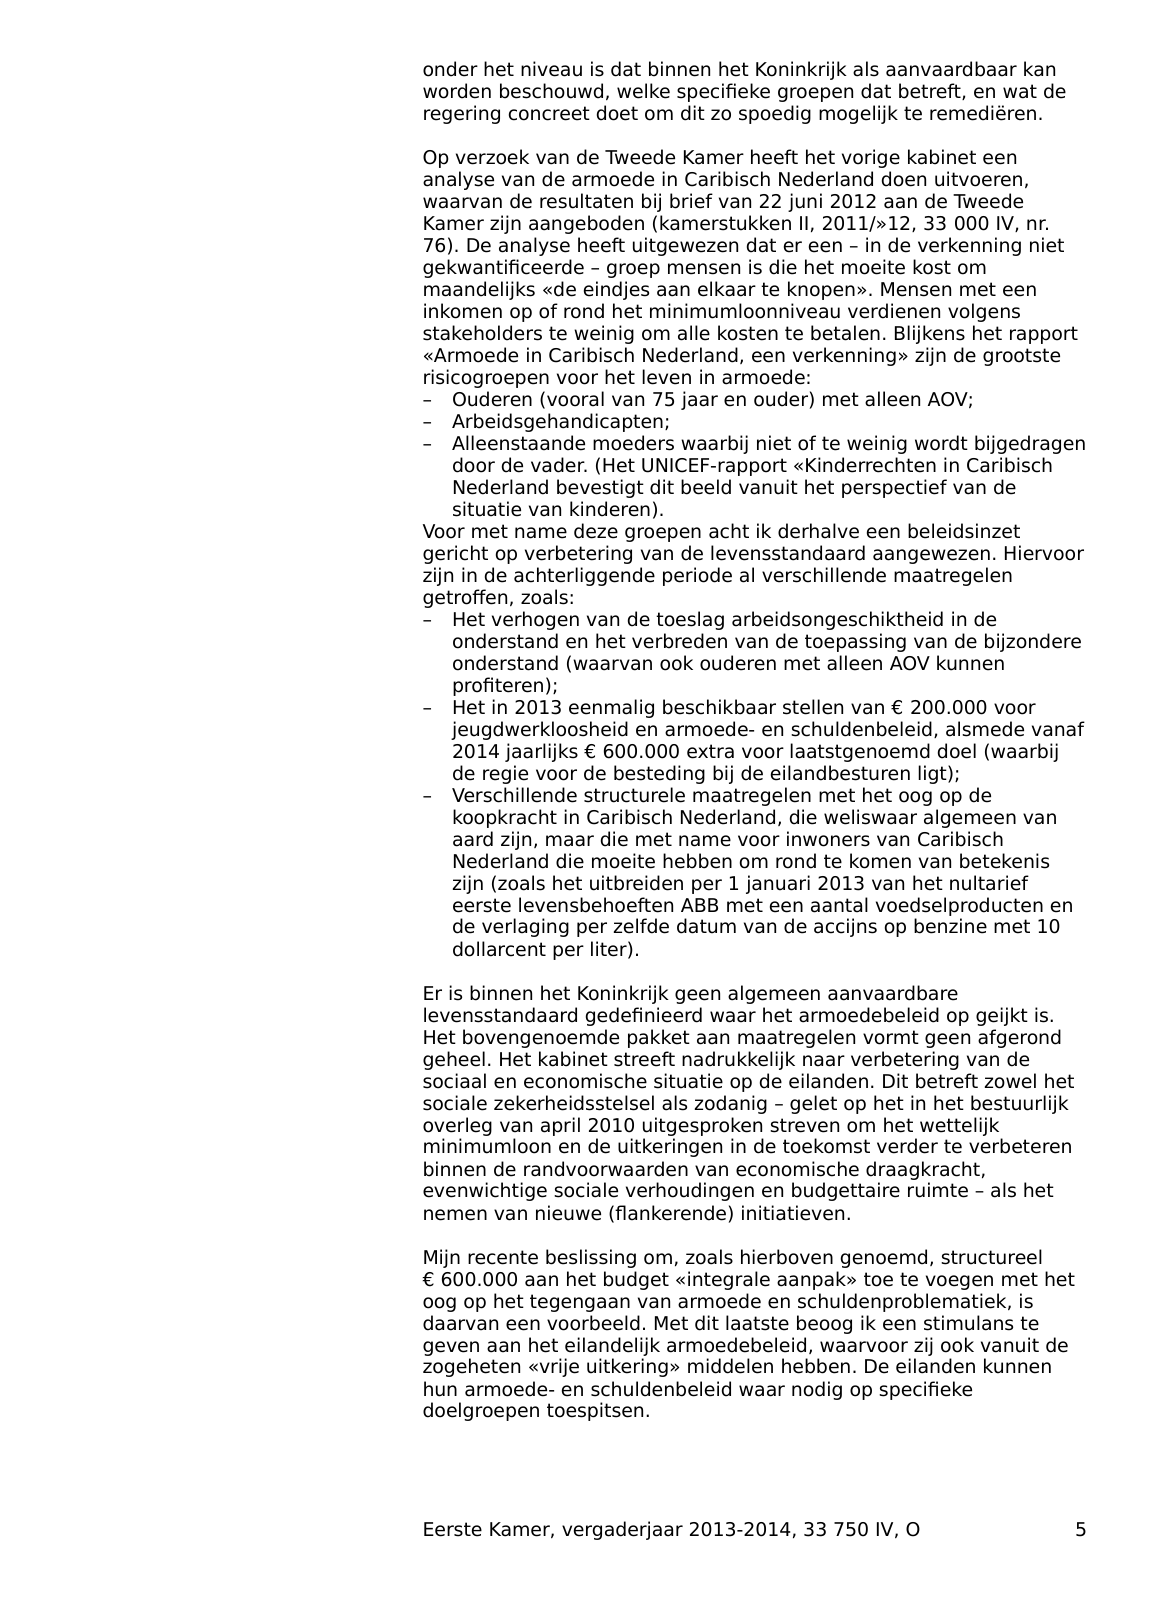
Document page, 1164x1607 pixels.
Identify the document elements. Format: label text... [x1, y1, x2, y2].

text – Verschillende structurele maatregelen met het oog op de koopkracht in Caribisch Nederland, die weliswaar algemeen van aard zijn, maar die met name voor inwoners van Caribisch Nederland die moeite hebben om rond te komen van betekenis zijn (zoals het uitbreiden per 1 januari 2013 van het nultarief eerste levensbehoeften ABB met een aantal voedselproducten en de verlaging per zelfde datum van de accijns op benzine met 10 dollarcent per liter). [422, 784, 1087, 960]
text – Arbeidsgehandicapten; [422, 411, 1087, 433]
text onder het niveau is dat binnen het Koninkrijk als aanvaardbaar kan worden beschouwd, welke specifieke groepen dat betreft, en wat de regering concreet doet om dit zo spoedig mogelijk te remediëren. [422, 59, 1087, 125]
text Op verzoek van de Tweede Kamer heeft het vorige kabinet een analyse van de armoede in Caribisch Nederland doen uitvoeren, waarvan de resultaten bij brief van 22 juni 2012 aan de Tweede Kamer zijn aangeboden (kamerstukken II, 2011/»12, 33 000 IV, nr. 76). De analyse heeft uitgewezen dat er een – in de verkenning niet gekwantificeerde – groep mensen is die het moeite kost om maandelijks «de eindjes aan elkaar te knopen». Mensen met een inkomen op of rond het minimumloonniveau verdienen volgens stakeholders te weinig om alle kosten te betalen. Blijkens het rapport «Armoede in Caribisch Nederland, een verkenning» zijn de grootste risicogroepen voor het leven in armoede: [422, 147, 1087, 389]
text – Het in 2013 eenmalig beschikbaar stellen van € 200.000 voor jeugdwerkloosheid en armoede- en schuldenbeleid, alsmede vanaf 2014 jaarlijks € 600.000 extra voor laatstgenoemd doel (waarbij de regie voor de besteding bij de eilandbesturen ligt); [422, 697, 1087, 784]
text Voor met name deze groepen acht ik derhalve een beleidsinzet gericht op verbetering van de levensstandaard aangewezen. Hiervoor zijn in de achterliggende periode al verschillende maatregelen getroffen, zoals: [422, 521, 1087, 609]
text – Alleenstaande moeders waarbij niet of te weinig wordt bijgedragen door de vader. (Het UNICEF-rapport «Kinderrechten in Caribisch Nederland bevestigt dit beeld vanuit het perspectief van de situatie van kinderen). [422, 433, 1087, 521]
text Mijn recente beslissing om, zoals hierboven genoemd, structureel € 600.000 aan het budget «integrale aanpak» toe te voegen met het oog op het tegengaan van armoede en schuldenproblematiek, is daarvan een voorbeeld. Met dit laatste beoog ik een stimulans te geven aan het eilandelijk armoedebeleid, waarvoor zij ook vanuit de zogeheten «vrije uitkering» middelen hebben. De eilanden kunnen hun armoede- en schuldenbeleid waar nodig op specifieke doelgroepen toespitsen. [422, 1247, 1087, 1422]
text Er is binnen het Koninkrijk geen algemeen aanvaardbare levensstandaard gedefinieerd waar het armoedebeleid op geijkt is. Het bovengenoemde pakket aan maatregelen vormt geen afgerond geheel. Het kabinet streeft nadrukkelijk naar verbetering van de sociaal en economische situatie op de eilanden. Dit betreft zowel het sociale zekerheidsstelsel als zodanig – gelet op het in het bestuurlijk overleg van april 2010 uitgesproken streven om het wettelijk minimumloon en de uitkeringen in de toekomst verder te verbeteren binnen de randvoorwaarden van economische draagkracht, evenwichtige sociale verhoudingen en budgettaire ruimte – als het nemen van nieuwe (flankerende) initiatieven. [422, 983, 1087, 1224]
text – Het verhogen van de toeslag arbeidsongeschiktheid in de onderstand en het verbreden van de toepassing van de bijzondere onderstand (waarvan ook ouderen met alleen AOV kunnen profiteren); [422, 609, 1087, 697]
text – Ouderen (vooral van 75 jaar en ouder) met alleen AOV; [422, 389, 1087, 411]
